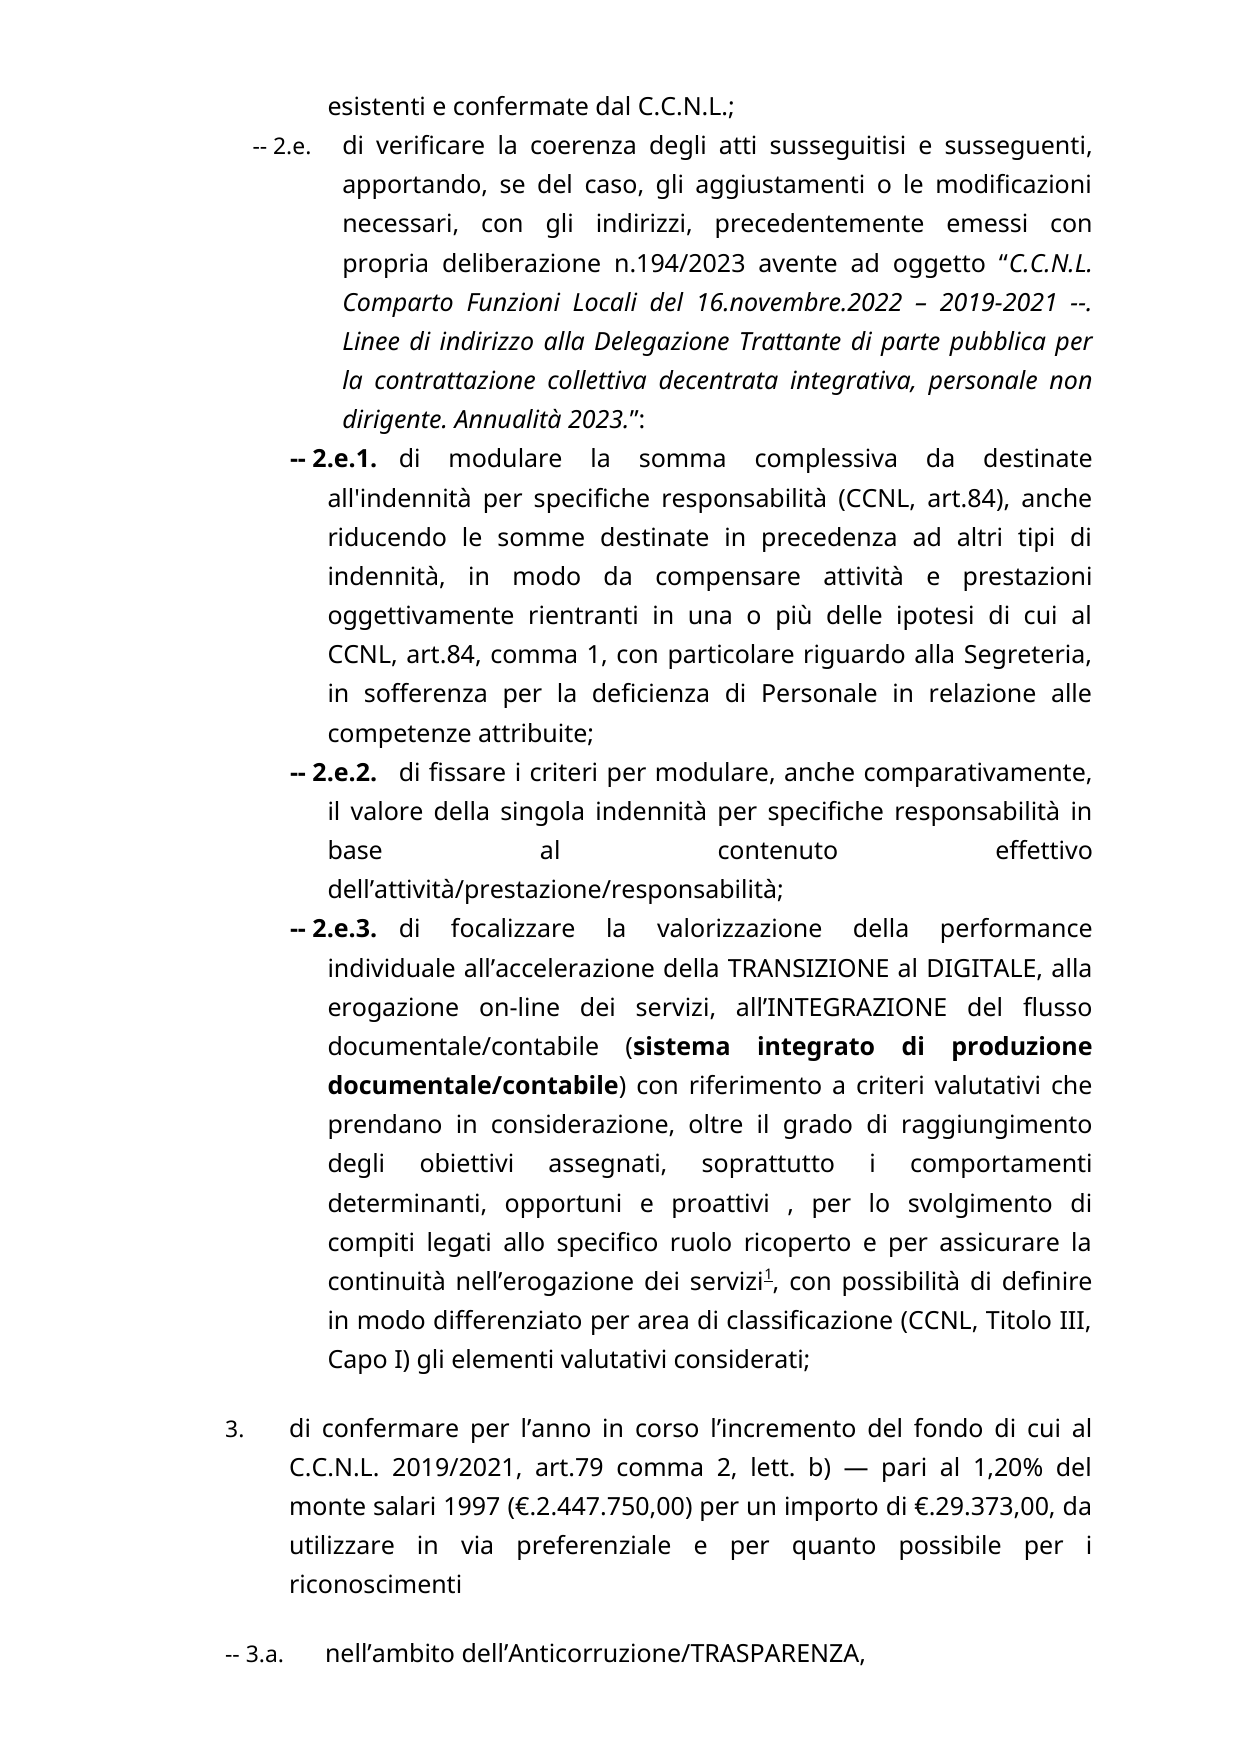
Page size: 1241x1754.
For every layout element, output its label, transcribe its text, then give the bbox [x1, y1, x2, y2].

list esistenti e confermate dal C.C.N.L.; [290, 89, 1093, 123]
list nell’ambito dell’Anticorruzione/TRASPARENZA, [225, 1635, 1093, 1669]
list di focalizzare la valorizzazione della performance individuale all’accelerazione della TRANSIZIONE al DIGITALE, alla erogazione on-line dei servizi, all’INTEGRAZIONE del flusso documentale/contabile (sistema integrato di produzione documentale/contabile) con riferimento a criteri valutativi che prendano in considerazione, oltre il grado di raggiungimento degli obiettivi assegnati, soprattutto i comportamenti determinanti, opportuni e proattivi , per lo svolgimento di compiti legati allo specifico ruolo ricoperto e per assicurare la continuità nell’erogazione dei servizi1, con possibilità di definire in modo differenziato per area di classificazione (CCNL, Titolo III, Capo I) gli elementi valutativi considerati; [290, 911, 1093, 1376]
list di verificare la coerenza degli atti susseguitisi e susseguenti, apportando, se del caso, gli aggiustamenti o le modificazioni necessari, con gli indirizzi, precedentemente emessi con propria deliberazione n.194/2023 avente ad oggetto “C.C.N.L. Comparto Funzioni Locali del 16.novembre.2022 – 2019-2021 --. Linee di indirizzo alla Delegazione Trattante di parte pubblica per la contrattazione collettiva decentrata integrativa, personale non dirigente. Annualità 2023.”: [252, 128, 1093, 436]
list di fissare i criteri per modulare, anche comparativamente, il valore della singola indennità per specifiche responsabilità in base al contenuto effettivo dell’attività/prestazione/responsabilità; [290, 754, 1093, 906]
list di confermare per l’anno in corso l’incremento del fondo di cui al C.C.N.L. 2019/2021, art.79 comma 2, lett. b) ― pari al 1,20% del monte salari 1997 (€.2.447.750,00) per un importo di €.29.373,00, da utilizzare in via preferenziale e per quanto possibile per i riconoscimenti [225, 1410, 1093, 1601]
list di modulare la somma complessiva da destinate all'indennità per specifiche responsabilità (CCNL, art.84), anche riducendo le somme destinate in precedenza ad altri tipi di indennità, in modo da compensare attività e prestazioni oggettivamente rientranti in una o più delle ipotesi di cui al CCNL, art.84, comma 1, con particolare riguardo alla Segreteria, in sofferenza per la deficienza di Personale in relazione alle competenze attribuite; [290, 441, 1093, 749]
